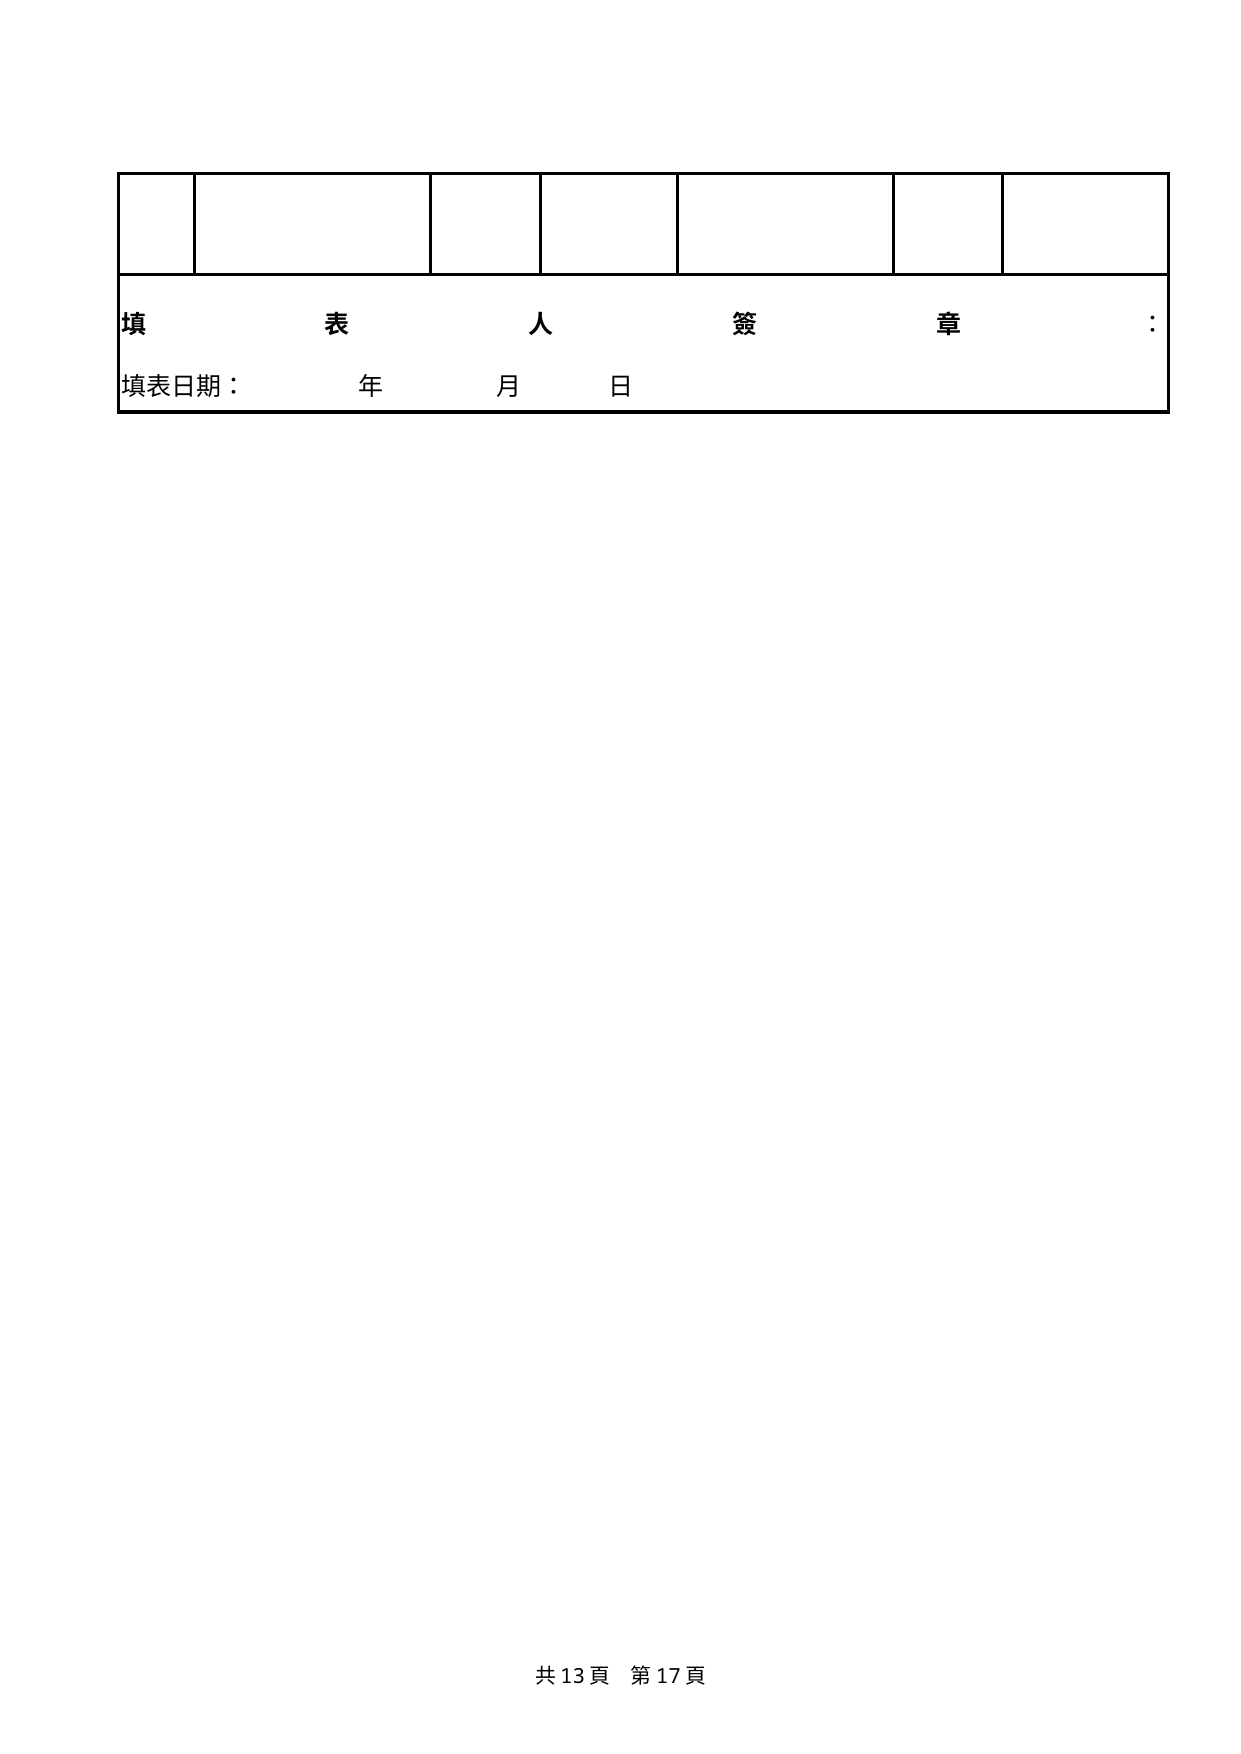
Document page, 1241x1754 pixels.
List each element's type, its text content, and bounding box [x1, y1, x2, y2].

table_cell [679, 175, 892, 273]
table_cell [432, 175, 539, 273]
table_cell [895, 175, 1001, 273]
table_cell [1004, 175, 1167, 273]
table_cell [542, 175, 676, 273]
table_cell [196, 175, 429, 273]
table_cell [120, 175, 193, 273]
table_cell 填表人簽章： 填表日期： 年 月 日 [120, 276, 1167, 410]
